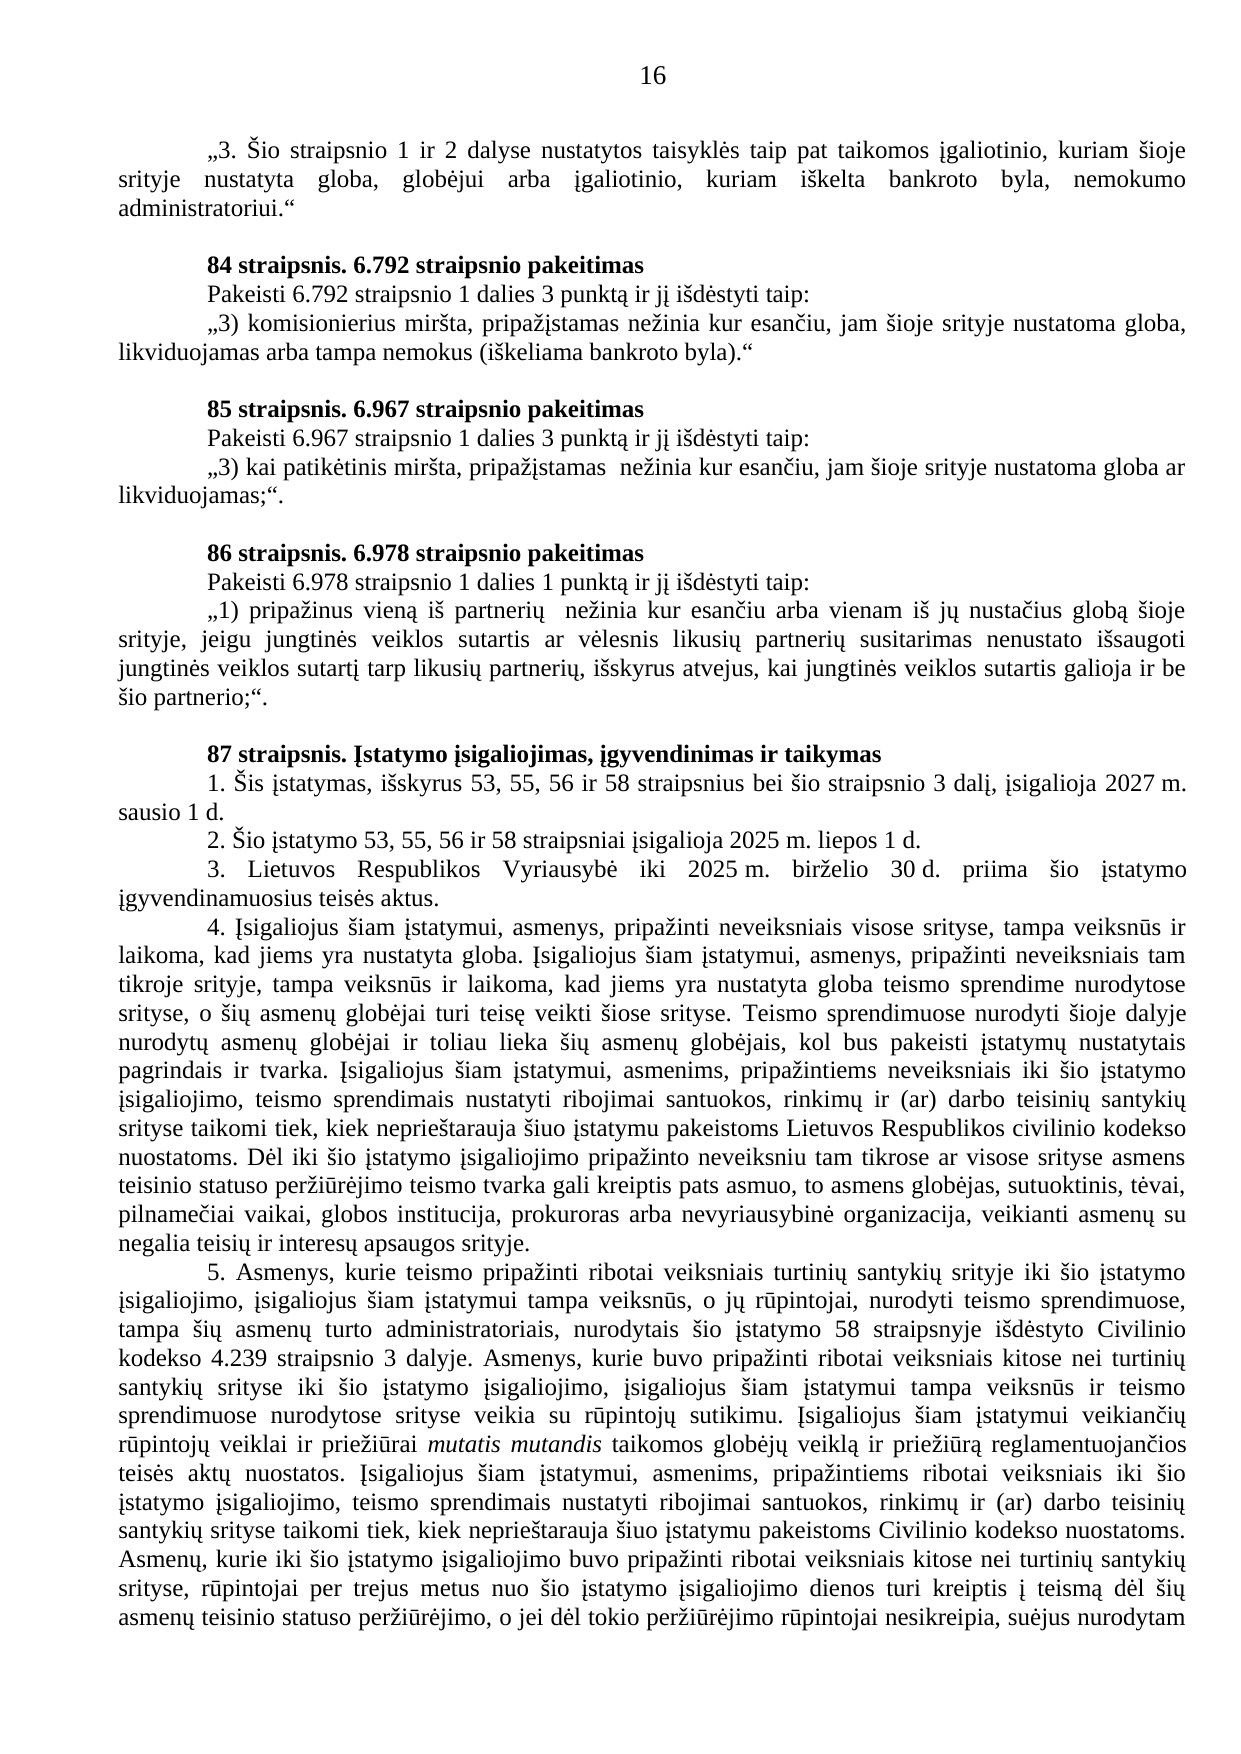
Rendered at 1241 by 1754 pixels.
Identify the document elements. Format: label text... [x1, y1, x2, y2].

text „1) pripažinus vieną iš partnerių nežinia kur esančiu arba vienam iš jų nustačius globą šioje srityje, jeigu jungtinės veiklos sutartis ar vėlesnis likusių partnerių susitarimas nenustato išsaugoti jungtinės veiklos sutartį tarp likusių partnerių, išskyrus atvejus, kai jungtinės veiklos sutartis galioja ir be šio partnerio;“. [118, 595, 1187, 710]
text 4. Įsigaliojus šiam įstatymui, asmenys, pripažinti neveiksniais visose srityse, tampa veiksnūs ir laikoma, kad jiems yra nustatyta globa. Įsigaliojus šiam įstatymui, asmenys, pripažinti neveiksniais tam tikroje srityje, tampa veiksnūs ir laikoma, kad jiems yra nustatyta globa teismo sprendime nurodytose srityse, o šių asmenų globėjai turi teisę veikti šiose srityse. Teismo sprendimuose nurodyti šioje dalyje nurodytų asmenų globėjai ir toliau lieka šių asmenų globėjais, kol bus pakeisti įstatymų nustatytais pagrindais ir tvarka. Įsigaliojus šiam įstatymui, asmenims, pripažintiems neveiksniais iki šio įstatymo įsigaliojimo, teismo sprendimais nustatyti ribojimai santuokos, rinkimų ir (ar) darbo teisinių santykių srityse taikomi tiek, kiek neprieštarauja šiuo įstatymu pakeistoms Lietuvos Respublikos civilinio kodekso nuostatoms. Dėl iki šio įstatymo įsigaliojimo pripažinto neveiksniu tam tikrose ar visose srityse asmens teisinio statuso peržiūrėjimo teismo tvarka gali kreiptis pats asmuo, to asmens globėjas, sutuoktinis, tėvai, pilnamečiai vaikai, globos institucija, prokuroras arba nevyriausybinė organizacija, veikianti asmenų su negalia teisių ir interesų apsaugos srityje. [118, 912, 1187, 1257]
text 1. Šis įstatymas, išskyrus 53, 55, 56 ir 58 straipsnius bei šio straipsnio 3 dalį, įsigalioja 2027 m. sausio 1 d. [118, 768, 1187, 825]
text 3. Lietuvos Respublikos Vyriausybė iki 2025 m. birželio 30 d. priima šio įstatymo įgyvendinamuosius teisės aktus. [118, 854, 1187, 912]
text „3. Šio straipsnio 1 ir 2 dalyse nustatytos taisyklės taip pat taikomos įgaliotinio, kuriam šioje srityje nustatyta globa, globėjui arba įgaliotinio, kuriam iškelta bankroto byla, nemokumo administratoriui.“ [118, 135, 1187, 222]
text Pakeisti 6.978 straipsnio 1 dalies 1 punktą ir jį išdėstyti taip: [118, 567, 1187, 595]
text 2. Šio įstatymo 53, 55, 56 ir 58 straipsniai įsigalioja 2025 m. liepos 1 d. [118, 825, 1187, 854]
text 5. Asmenys, kurie teismo pripažinti ribotai veiksniais turtinių santykių srityje iki šio įstatymo įsigaliojimo, įsigaliojus šiam įstatymui tampa veiksnūs, o jų rūpintojai, nurodyti teismo sprendimuose, tampa šių asmenų turto administratoriais, nurodytais šio įstatymo 58 straipsnyje išdėstyto Civilinio kodekso 4.239 straipsnio 3 dalyje. Asmenys, kurie buvo pripažinti ribotai veiksniais kitose nei turtinių santykių srityse iki šio įstatymo įsigaliojimo, įsigaliojus šiam įstatymui tampa veiksnūs ir teismo sprendimuose nurodytose srityse veikia su rūpintojų sutikimu. Įsigaliojus šiam įstatymui veikiančių rūpintojų veiklai ir priežiūrai mutatis mutandis taikomos globėjų veiklą ir priežiūrą reglamentuojančios teisės aktų nuostatos. Įsigaliojus šiam įstatymui, asmenims, pripažintiems ribotai veiksniais iki šio įstatymo įsigaliojimo, teismo sprendimais nustatyti ribojimai santuokos, rinkimų ir (ar) darbo teisinių santykių srityse taikomi tiek, kiek neprieštarauja šiuo įstatymu pakeistoms Civilinio kodekso nuostatoms. Asmenų, kurie iki šio įstatymo įsigaliojimo buvo pripažinti ribotai veiksniais kitose nei turtinių santykių srityse, rūpintojai per trejus metus nuo šio įstatymo įsigaliojimo dienos turi kreiptis į teismą dėl šių asmenų teisinio statuso peržiūrėjimo, o jei dėl tokio peržiūrėjimo rūpintojai nesikreipia, suėjus nurodytam [118, 1257, 1187, 1630]
text „3) kai patikėtinis miršta, pripažįstamas nežinia kur esančiu, jam šioje srityje nustatoma globa ar likviduojamas;“. [118, 452, 1187, 509]
text 84 straipsnis. 6.792 straipsnio pakeitimas [118, 250, 1187, 279]
text 85 straipsnis. 6.967 straipsnio pakeitimas [118, 394, 1187, 423]
text 87 straipsnis. Įstatymo įsigaliojimas, įgyvendinimas ir taikymas [118, 739, 1187, 768]
text Pakeisti 6.792 straipsnio 1 dalies 3 punktą ir jį išdėstyti taip: [118, 279, 1187, 308]
text 86 straipsnis. 6.978 straipsnio pakeitimas [118, 538, 1187, 567]
text „3) komisionierius miršta, pripažįstamas nežinia kur esančiu, jam šioje srityje nustatoma globa, likviduojamas arba tampa nemokus (iškeliama bankroto byla).“ [118, 308, 1187, 365]
text Pakeisti 6.967 straipsnio 1 dalies 3 punktą ir jį išdėstyti taip: [118, 423, 1187, 452]
